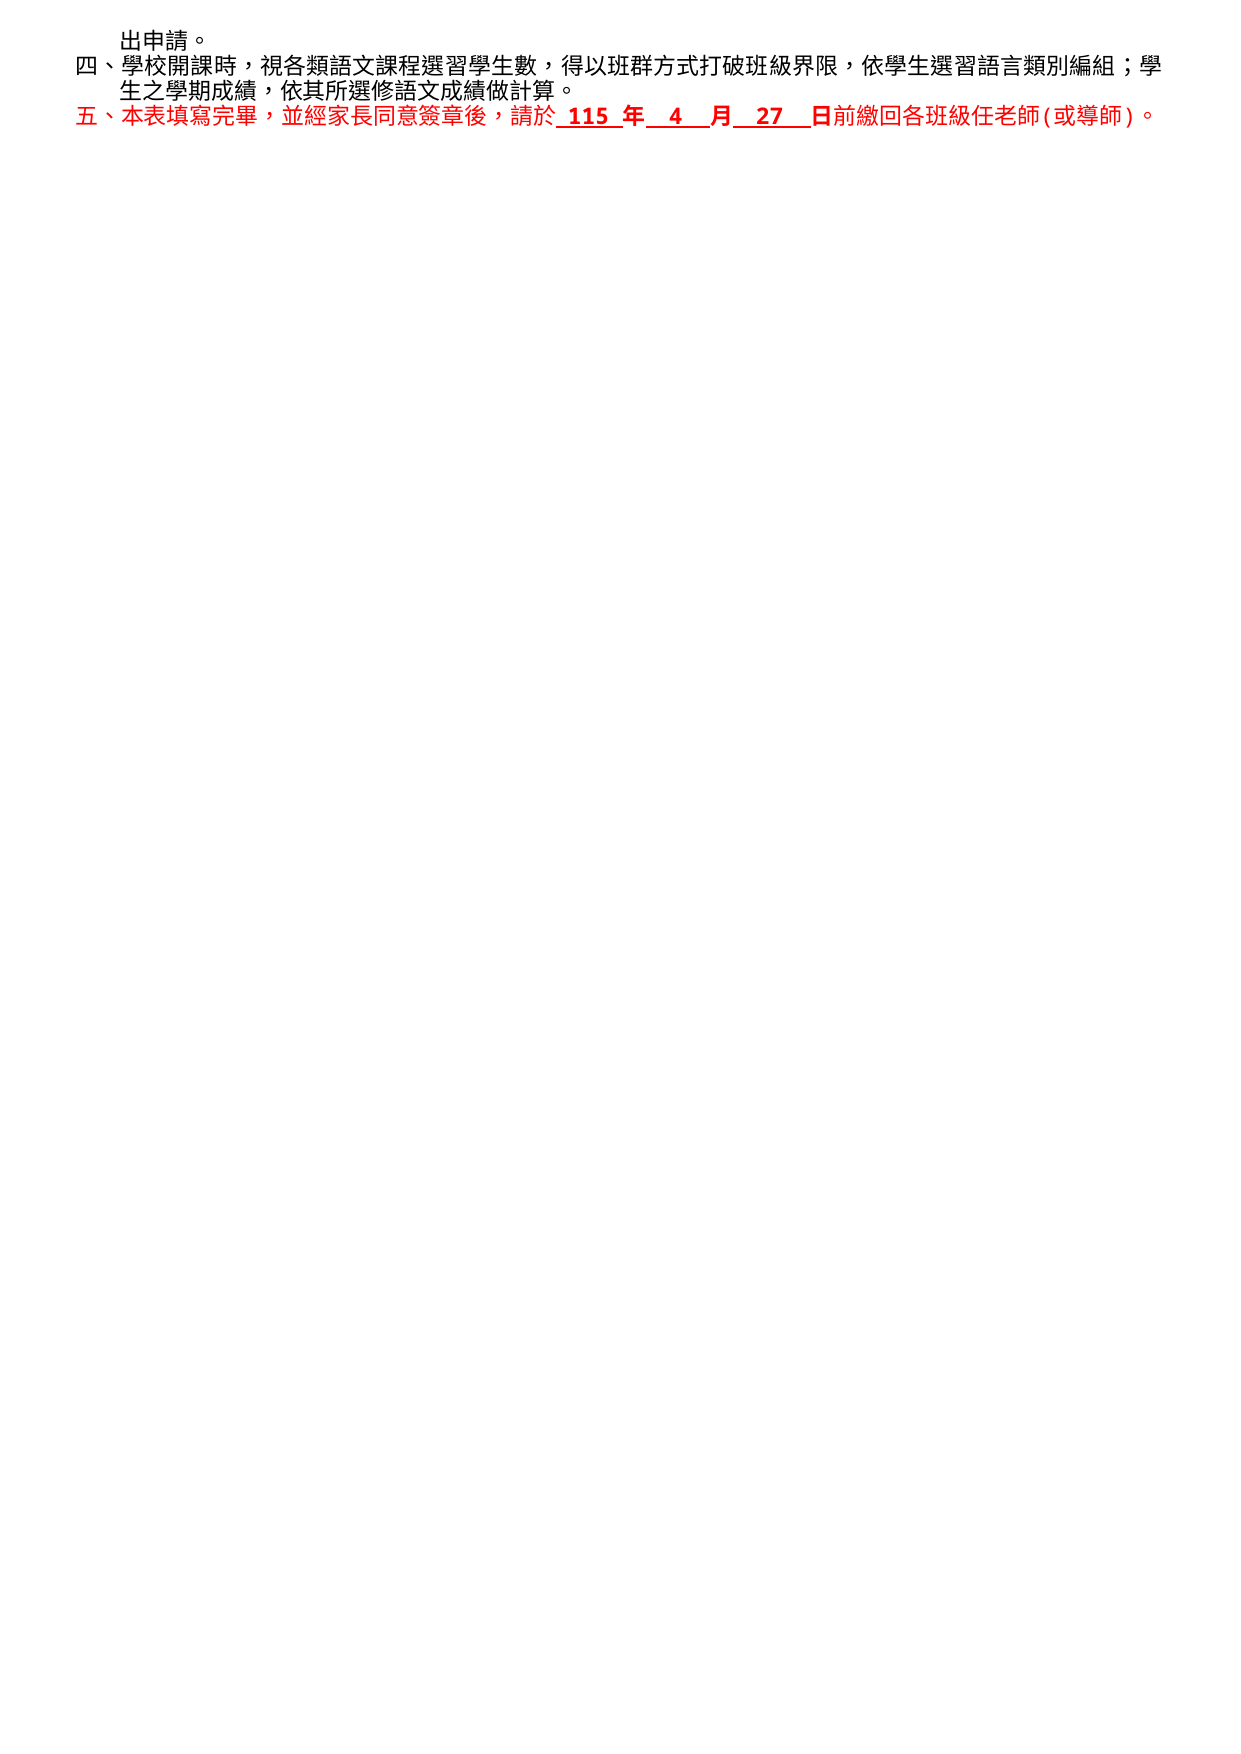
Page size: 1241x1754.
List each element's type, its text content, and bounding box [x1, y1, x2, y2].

text 五、本表填寫完畢，並經家長同意簽章後，請於 115 年 4 月 27 日前繳回各班級任老師(或導師)。 [75, 104, 1165, 129]
text 出申請。 [75, 29, 1165, 54]
text 四、學校開課時，視各類語文課程選習學生數，得以班群方式打破班級界限，依學生選習語言類別編組；學生之學期成績，依其所選修語文成績做計算。 [75, 54, 1165, 104]
